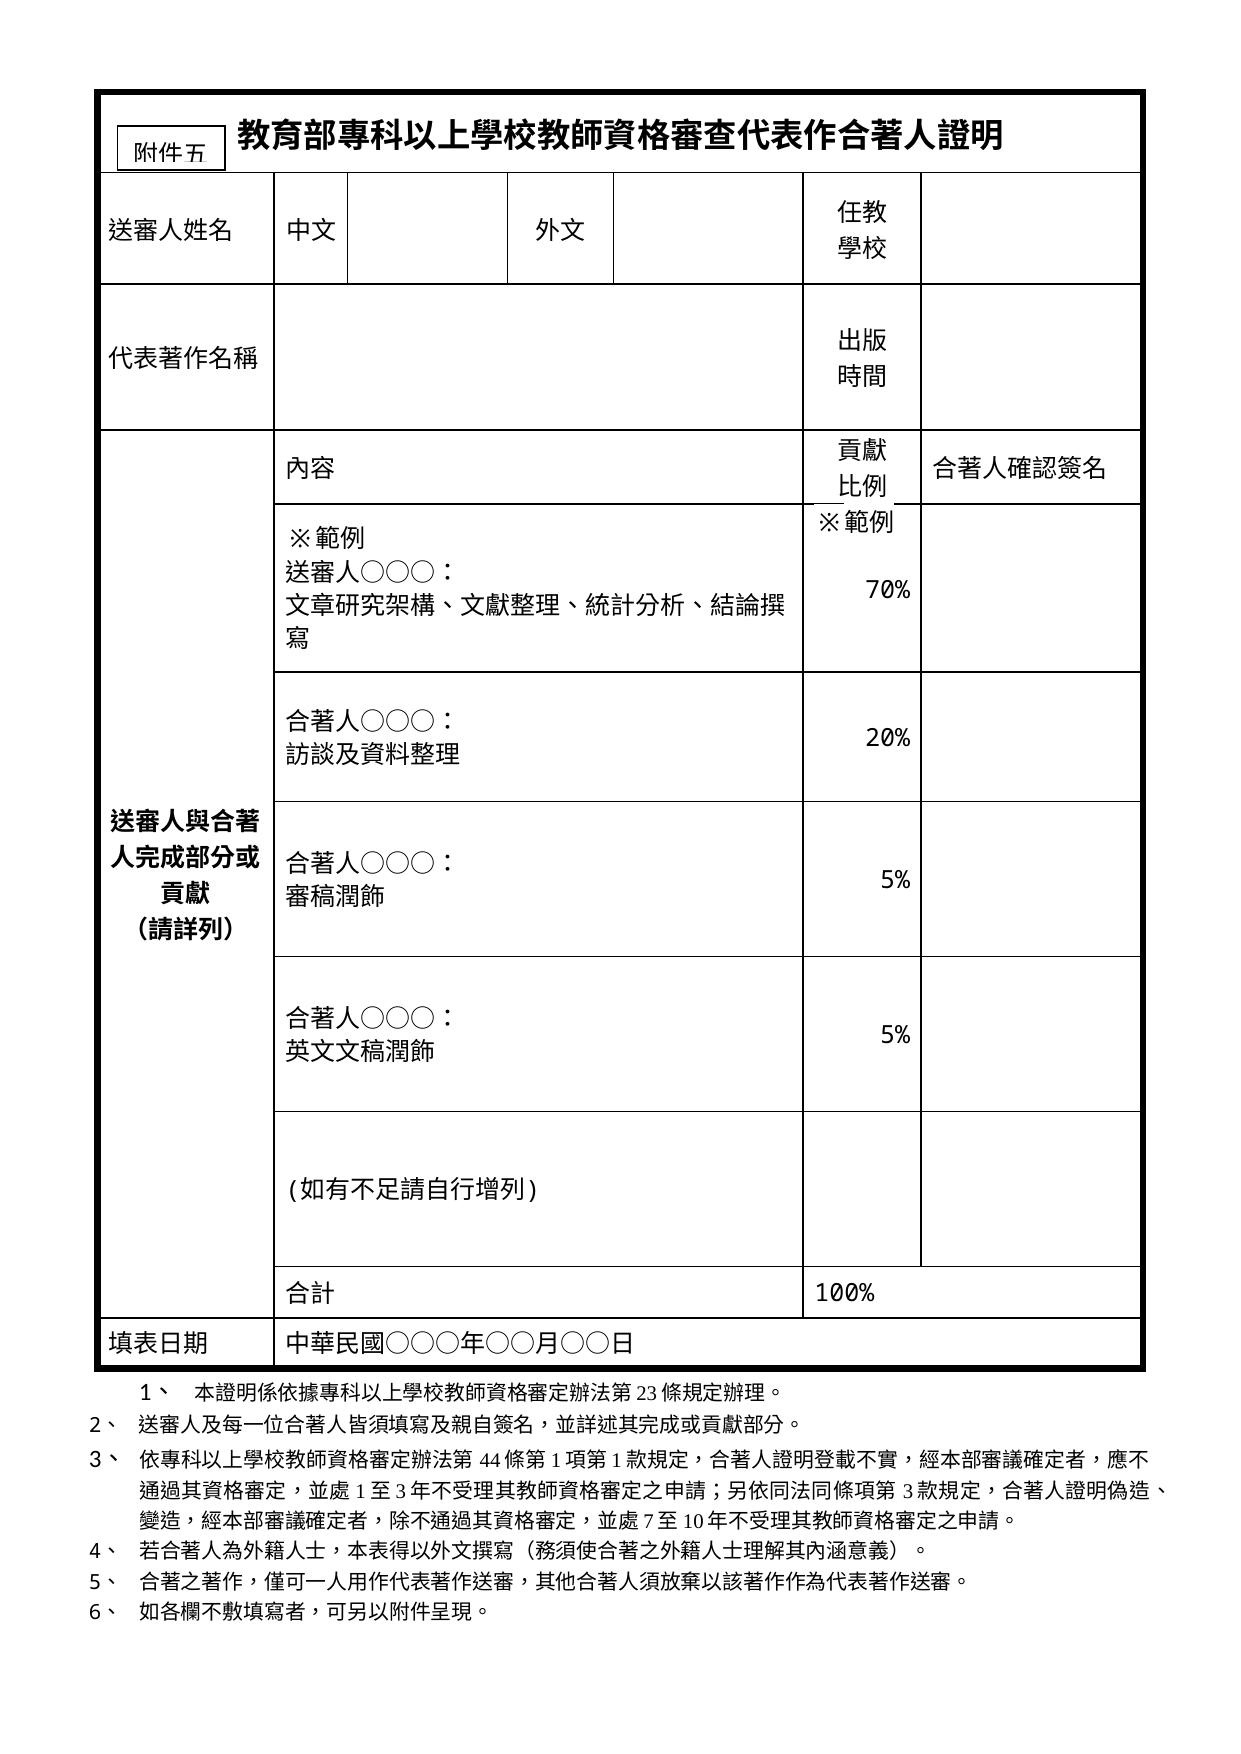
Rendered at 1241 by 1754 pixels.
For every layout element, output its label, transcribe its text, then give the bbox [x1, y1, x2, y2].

table_cell 5% [804, 957, 920, 1111]
table_cell [922, 957, 1140, 1111]
table_cell 任教 學校 [804, 173, 920, 283]
table_cell 送審人姓名 [101, 173, 273, 283]
table_cell 內容 [275, 431, 802, 503]
table_cell [348, 173, 507, 283]
table_cell 外文 [508, 173, 613, 283]
table_cell 5% [804, 802, 920, 956]
table_cell 合著人○○○： 訪談及資料整理 [275, 673, 802, 801]
table_cell 合著人○○○： 審稿潤飾 [275, 802, 802, 956]
table_cell 合計 [275, 1267, 802, 1317]
table_cell [922, 173, 1140, 283]
table_header 教育部專科以上學校教師資格審查代表作合著人證明 [101, 95, 1140, 172]
table_cell 合著人○○○： 英文文稿潤飾 [275, 957, 802, 1111]
table_cell 送審人與合著人完成部分或貢獻 （請詳列） [101, 431, 273, 1317]
table_cell 中文 [275, 173, 347, 283]
table_cell 出版 時間 [804, 285, 920, 429]
table_cell [922, 1112, 1140, 1266]
list 本證明係依據專科以上學校教師資格審定辦法第23條規定辦理。 [139, 1372, 1152, 1408]
list 如各欄不敷填寫者，可另以附件呈現。 [89, 1595, 1152, 1626]
list 合著之著作，僅可一人用作代表著作送審，其他合著人須放棄以該著作作為代表著作送審。 [89, 1565, 1152, 1595]
table_cell 貢獻 比例 [804, 431, 920, 503]
list 送審人及每一位合著人皆須填寫及親自簽名，並詳述其完成或貢獻部分。 [89, 1408, 1152, 1438]
table_cell 代表著作名稱 [101, 285, 273, 429]
table_cell [922, 802, 1140, 956]
table_cell 填表日期 [101, 1319, 273, 1365]
table_cell 20% [804, 673, 920, 801]
table_cell [922, 505, 1140, 671]
table_cell 中華民國○○○年○○月○○日 [275, 1319, 1140, 1365]
table_cell [804, 1112, 920, 1266]
table_cell 100% [804, 1267, 1140, 1317]
table_cell 合著人確認簽名 [922, 431, 1140, 503]
table_cell [922, 673, 1140, 801]
list 依專科以上學校教師資格審定辦法第44條第1項第1款規定，合著人證明登載不實，經本部審議確定者，應不通過其資格審定，並處1至3年不受理其教師資格審定之申請；另依同法同條項第3款規定，合著人證明偽造、變造，經本部審議確定者，除不通過其資格審定，並處7至10年不受理其教師資格審定之申請。 [89, 1438, 1152, 1535]
table_cell [922, 285, 1140, 429]
list 若合著人為外籍人士，本表得以外文撰寫（務須使合著之外籍人士理解其內涵意義）。 [89, 1535, 1152, 1565]
table_cell [275, 285, 802, 429]
table_cell [614, 173, 802, 283]
table_cell ※範例 送審人○○○： 文章研究架構、文獻整理、統計分析、結論撰寫 [275, 505, 802, 671]
table_cell (如有不足請自行增列) [275, 1112, 802, 1266]
table_cell ※範例 70% [804, 505, 920, 671]
